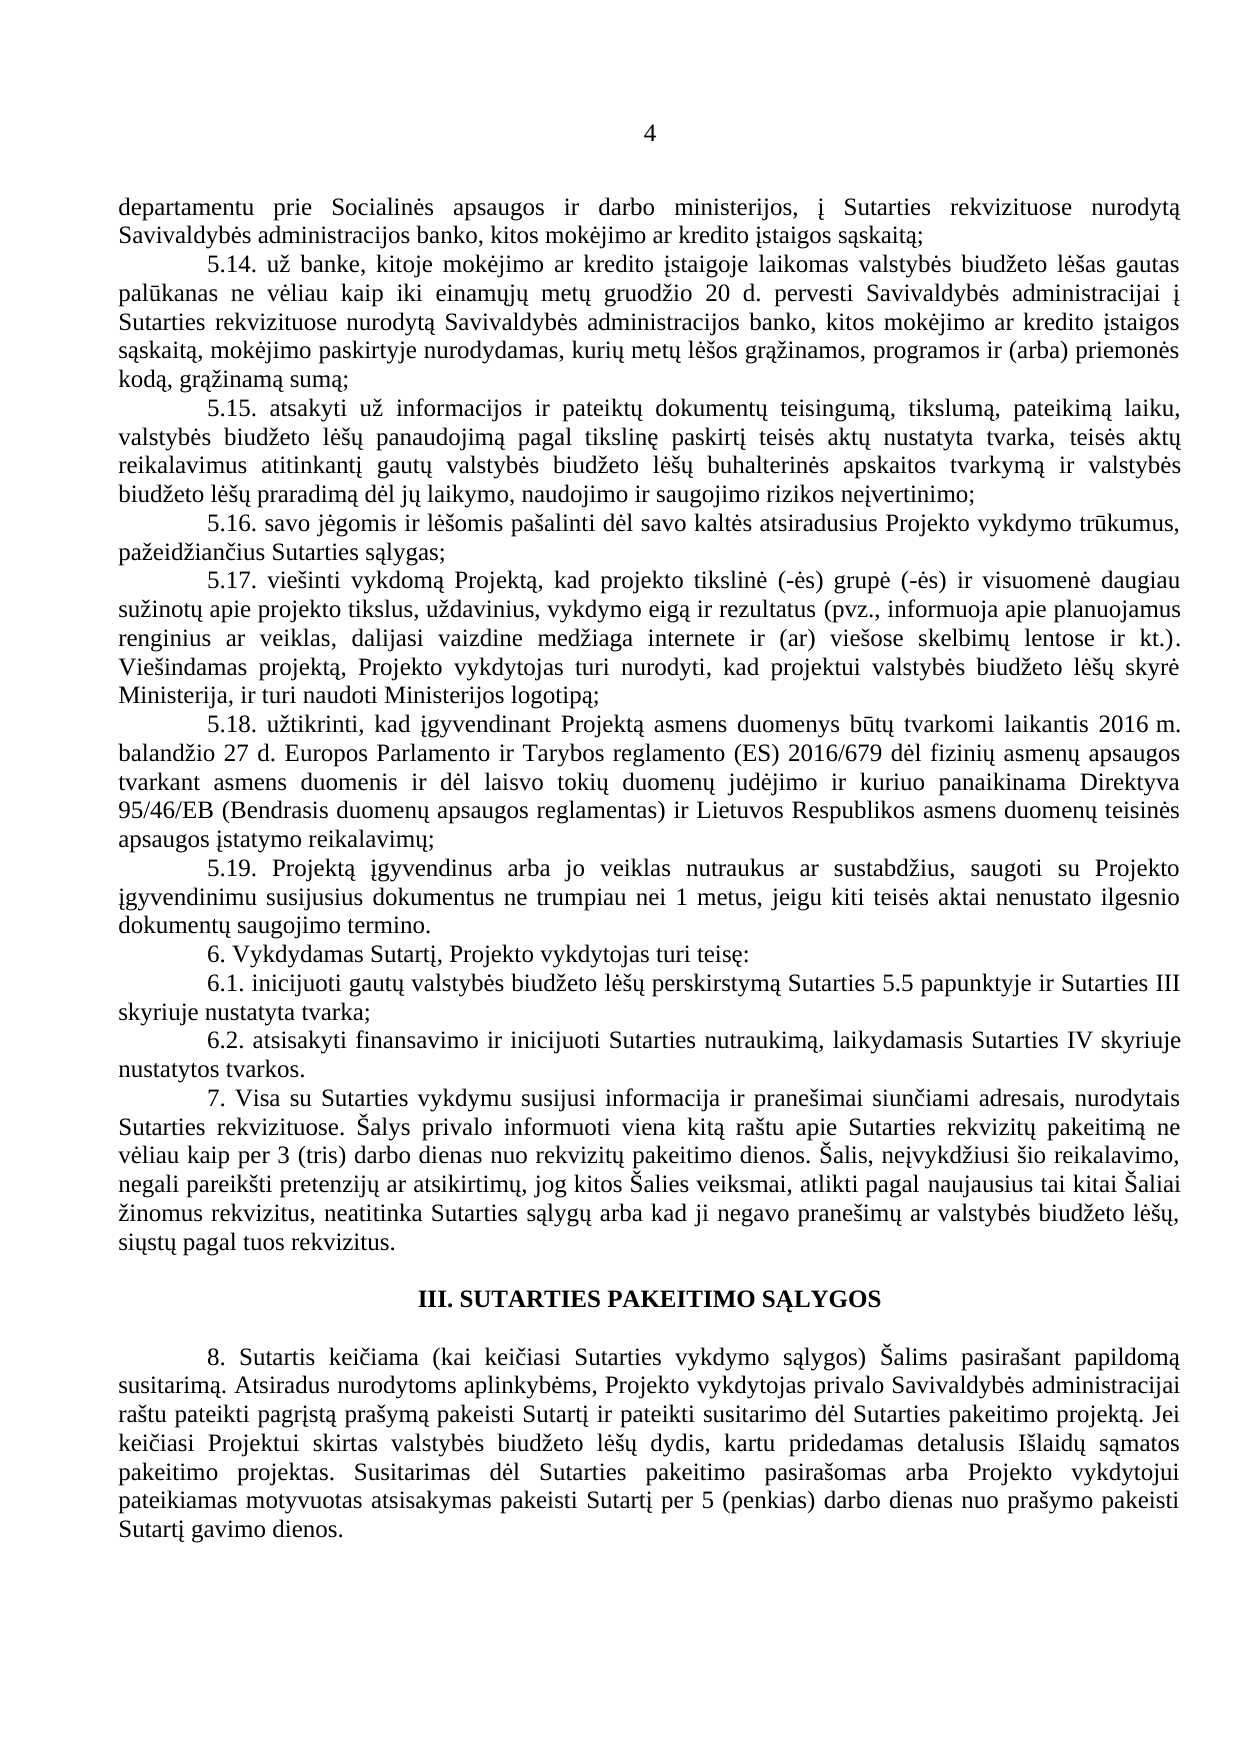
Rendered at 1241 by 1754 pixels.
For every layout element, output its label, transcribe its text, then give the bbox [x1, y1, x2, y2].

text 6. Vykdydamas Sutartį, Projekto vykdytojas turi teisę: [118, 939, 1181, 968]
text 6.1. inicijuoti gautų valstybės biudžeto lėšų perskirstymą Sutarties 5.5 papunktyje ir Sutarties III skyriuje nustatyta tvarka; [118, 968, 1181, 1026]
text 5.17. viešinti vykdomą Projektą, kad projekto tikslinė (-ės) grupė (-ės) ir visuomenė daugiau sužinotų apie projekto tikslus, uždavinius, vykdymo eigą ir rezultatus (pvz., informuoja apie planuojamus renginius ar veiklas, dalijasi vaizdine medžiaga internete ir (ar) viešose skelbimų lentose ir kt.). Viešindamas projektą, Projekto vykdytojas turi nurodyti, kad projektui valstybės biudžeto lėšų skyrė Ministerija, ir turi naudoti Ministerijos logotipą; [118, 566, 1181, 709]
text 5.18. užtikrinti, kad įgyvendinant Projektą asmens duomenys būtų tvarkomi laikantis 2016 m. balandžio 27 d. Europos Parlamento ir Tarybos reglamento (ES) 2016/679 dėl fizinių asmenų apsaugos tvarkant asmens duomenis ir dėl laisvo tokių duomenų judėjimo ir kuriuo panaikinama Direktyva 95/46/EB (Bendrasis duomenų apsaugos reglamentas) ir Lietuvos Respublikos asmens duomenų teisinės apsaugos įstatymo reikalavimų; [118, 709, 1181, 853]
text III. SUTARTIES PAKEITIMO SĄLYGOS [118, 1284, 1181, 1313]
text 5.19. Projektą įgyvendinus arba jo veiklas nutraukus ar sustabdžius, saugoti su Projekto įgyvendinimu susijusius dokumentus ne trumpiau nei 1 metus, jeigu kiti teisės aktai nenustato ilgesnio dokumentų saugojimo termino. [118, 853, 1181, 939]
text departamentu prie Socialinės apsaugos ir darbo ministerijos, į Sutarties rekvizituose nurodytą Savivaldybės administracijos banko, kitos mokėjimo ar kredito įstaigos sąskaitą; [118, 192, 1181, 249]
text 6.2. atsisakyti finansavimo ir inicijuoti Sutarties nutraukimą, laikydamasis Sutarties IV skyriuje nustatytos tvarkos. [118, 1026, 1181, 1083]
text 5.16. savo jėgomis ir lėšomis pašalinti dėl savo kaltės atsiradusius Projekto vykdymo trūkumus, pažeidžiančius Sutarties sąlygas; [118, 508, 1181, 566]
text 5.15. atsakyti už informacijos ir pateiktų dokumentų teisingumą, tikslumą, pateikimą laiku, valstybės biudžeto lėšų panaudojimą pagal tikslinę paskirtį teisės aktų nustatyta tvarka, teisės aktų reikalavimus atitinkantį gautų valstybės biudžeto lėšų buhalterinės apskaitos tvarkymą ir valstybės biudžeto lėšų praradimą dėl jų laikymo, naudojimo ir saugojimo rizikos neįvertinimo; [118, 393, 1181, 508]
text 8. Sutartis keičiama (kai keičiasi Sutarties vykdymo sąlygos) Šalims pasirašant papildomą susitarimą. Atsiradus nurodytoms aplinkybėms, Projekto vykdytojas privalo Savivaldybės administracijai raštu pateikti pagrįstą prašymą pakeisti Sutartį ir pateikti susitarimo dėl Sutarties pakeitimo projektą. Jei keičiasi Projektui skirtas valstybės biudžeto lėšų dydis, kartu pridedamas detalusis Išlaidų sąmatos pakeitimo projektas. Susitarimas dėl Sutarties pakeitimo pasirašomas arba Projekto vykdytojui pateikiamas motyvuotas atsisakymas pakeisti Sutartį per 5 (penkias) darbo dienas nuo prašymo pakeisti Sutartį gavimo dienos. [118, 1342, 1181, 1543]
text 7. Visa su Sutarties vykdymu susijusi informacija ir pranešimai siunčiami adresais, nurodytais Sutarties rekvizituose. Šalys privalo informuoti viena kitą raštu apie Sutarties rekvizitų pakeitimą ne vėliau kaip per 3 (tris) darbo dienas nuo rekvizitų pakeitimo dienos. Šalis, neįvykdžiusi šio reikalavimo, negali pareikšti pretenzijų ar atsikirtimų, jog kitos Šalies veiksmai, atlikti pagal naujausius tai kitai Šaliai žinomus rekvizitus, neatitinka Sutarties sąlygų arba kad ji negavo pranešimų ar valstybės biudžeto lėšų, siųstų pagal tuos rekvizitus. [118, 1083, 1181, 1256]
text 5.14. už banke, kitoje mokėjimo ar kredito įstaigoje laikomas valstybės biudžeto lėšas gautas palūkanas ne vėliau kaip iki einamųjų metų gruodžio 20 d. pervesti Savivaldybės administracijai į Sutarties rekvizituose nurodytą Savivaldybės administracijos banko, kitos mokėjimo ar kredito įstaigos sąskaitą, mokėjimo paskirtyje nurodydamas, kurių metų lėšos grąžinamos, programos ir (arba) priemonės kodą, grąžinamą sumą; [118, 249, 1181, 393]
